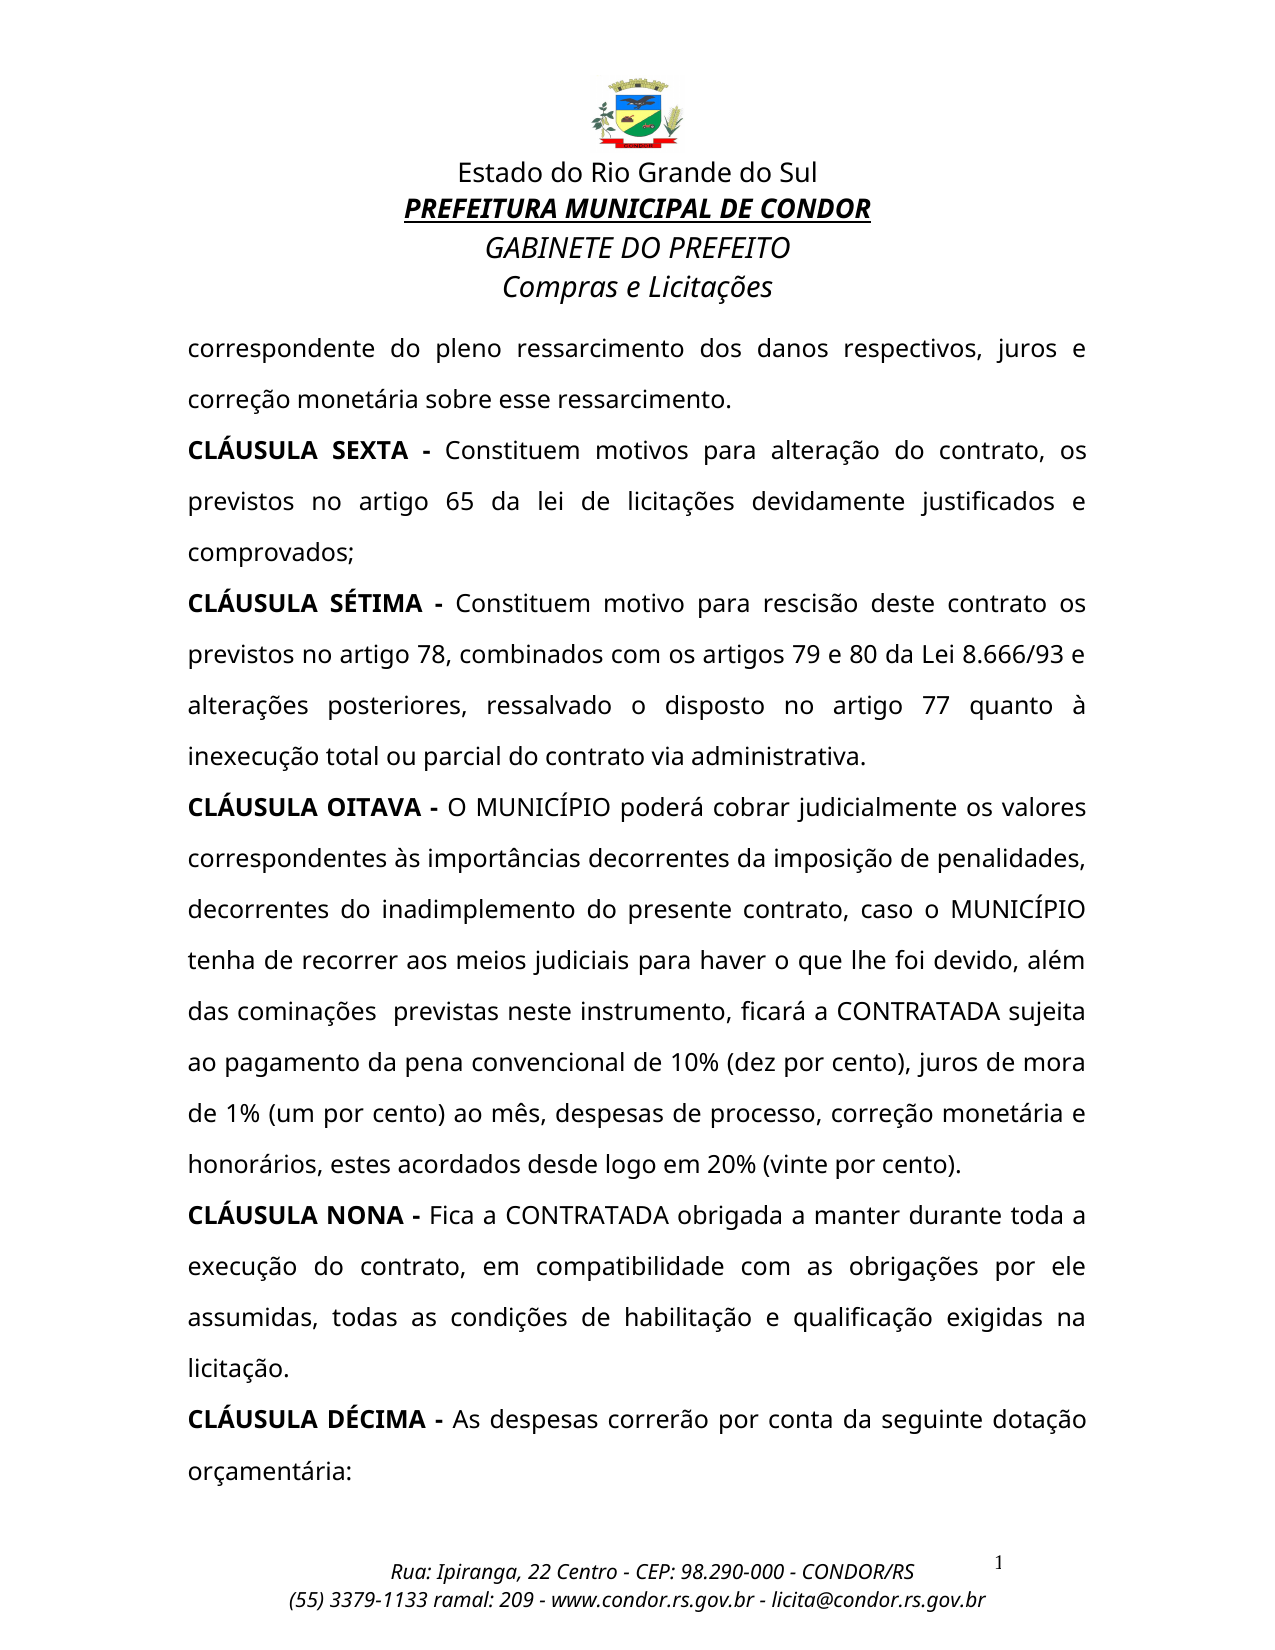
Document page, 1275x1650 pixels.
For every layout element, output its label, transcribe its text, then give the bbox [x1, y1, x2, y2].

text CLÁUSULA SEXTA - Constituem motivos para alteração do contrato, os previstos no artigo 65 da lei de licitações devidamente justificados e comprovados; [187, 432, 1087, 568]
text CLÁUSULA OITAVA - O MUNICÍPIO poderá cobrar judicialmente os valores correspondentes às importâncias decorrentes da imposição de penalidades, decorrentes do inadimplemento do presente contrato, caso o MUNICÍPIO tenha de recorrer aos meios judiciais para haver o que lhe foi devido, além das cominações previstas neste instrumento, ficará a CONTRATADA sujeita ao pagamento da pena convencional de 10% (dez por cento), juros de mora de 1% (um por cento) ao mês, despesas de processo, correção monetária e honorários, estes acordados desde logo em 20% (vinte por cento). [187, 790, 1087, 1181]
text correspondente do pleno ressarcimento dos danos respectivos, juros e correção monetária sobre esse ressarcimento. [187, 330, 1087, 415]
text CLÁUSULA NONA - Fica a CONTRATADA obrigada a manter durante toda a execução do contrato, em compatibilidade com as obrigações por ele assumidas, todas as condições de habilitação e qualificação exigidas na licitação. [187, 1198, 1087, 1385]
picture [590, 75, 685, 153]
text CLÁUSULA DÉCIMA - As despesas correrão por conta da seguinte dotação orçamentária: [187, 1402, 1087, 1487]
text CLÁUSULA SÉTIMA - Constituem motivo para rescisão deste contrato os previstos no artigo 78, combinados com os artigos 79 e 80 da Lei 8.666/93 e alterações posteriores, ressalvado o disposto no artigo 77 quanto à inexecução total ou parcial do contrato via administrativa. [187, 586, 1087, 773]
